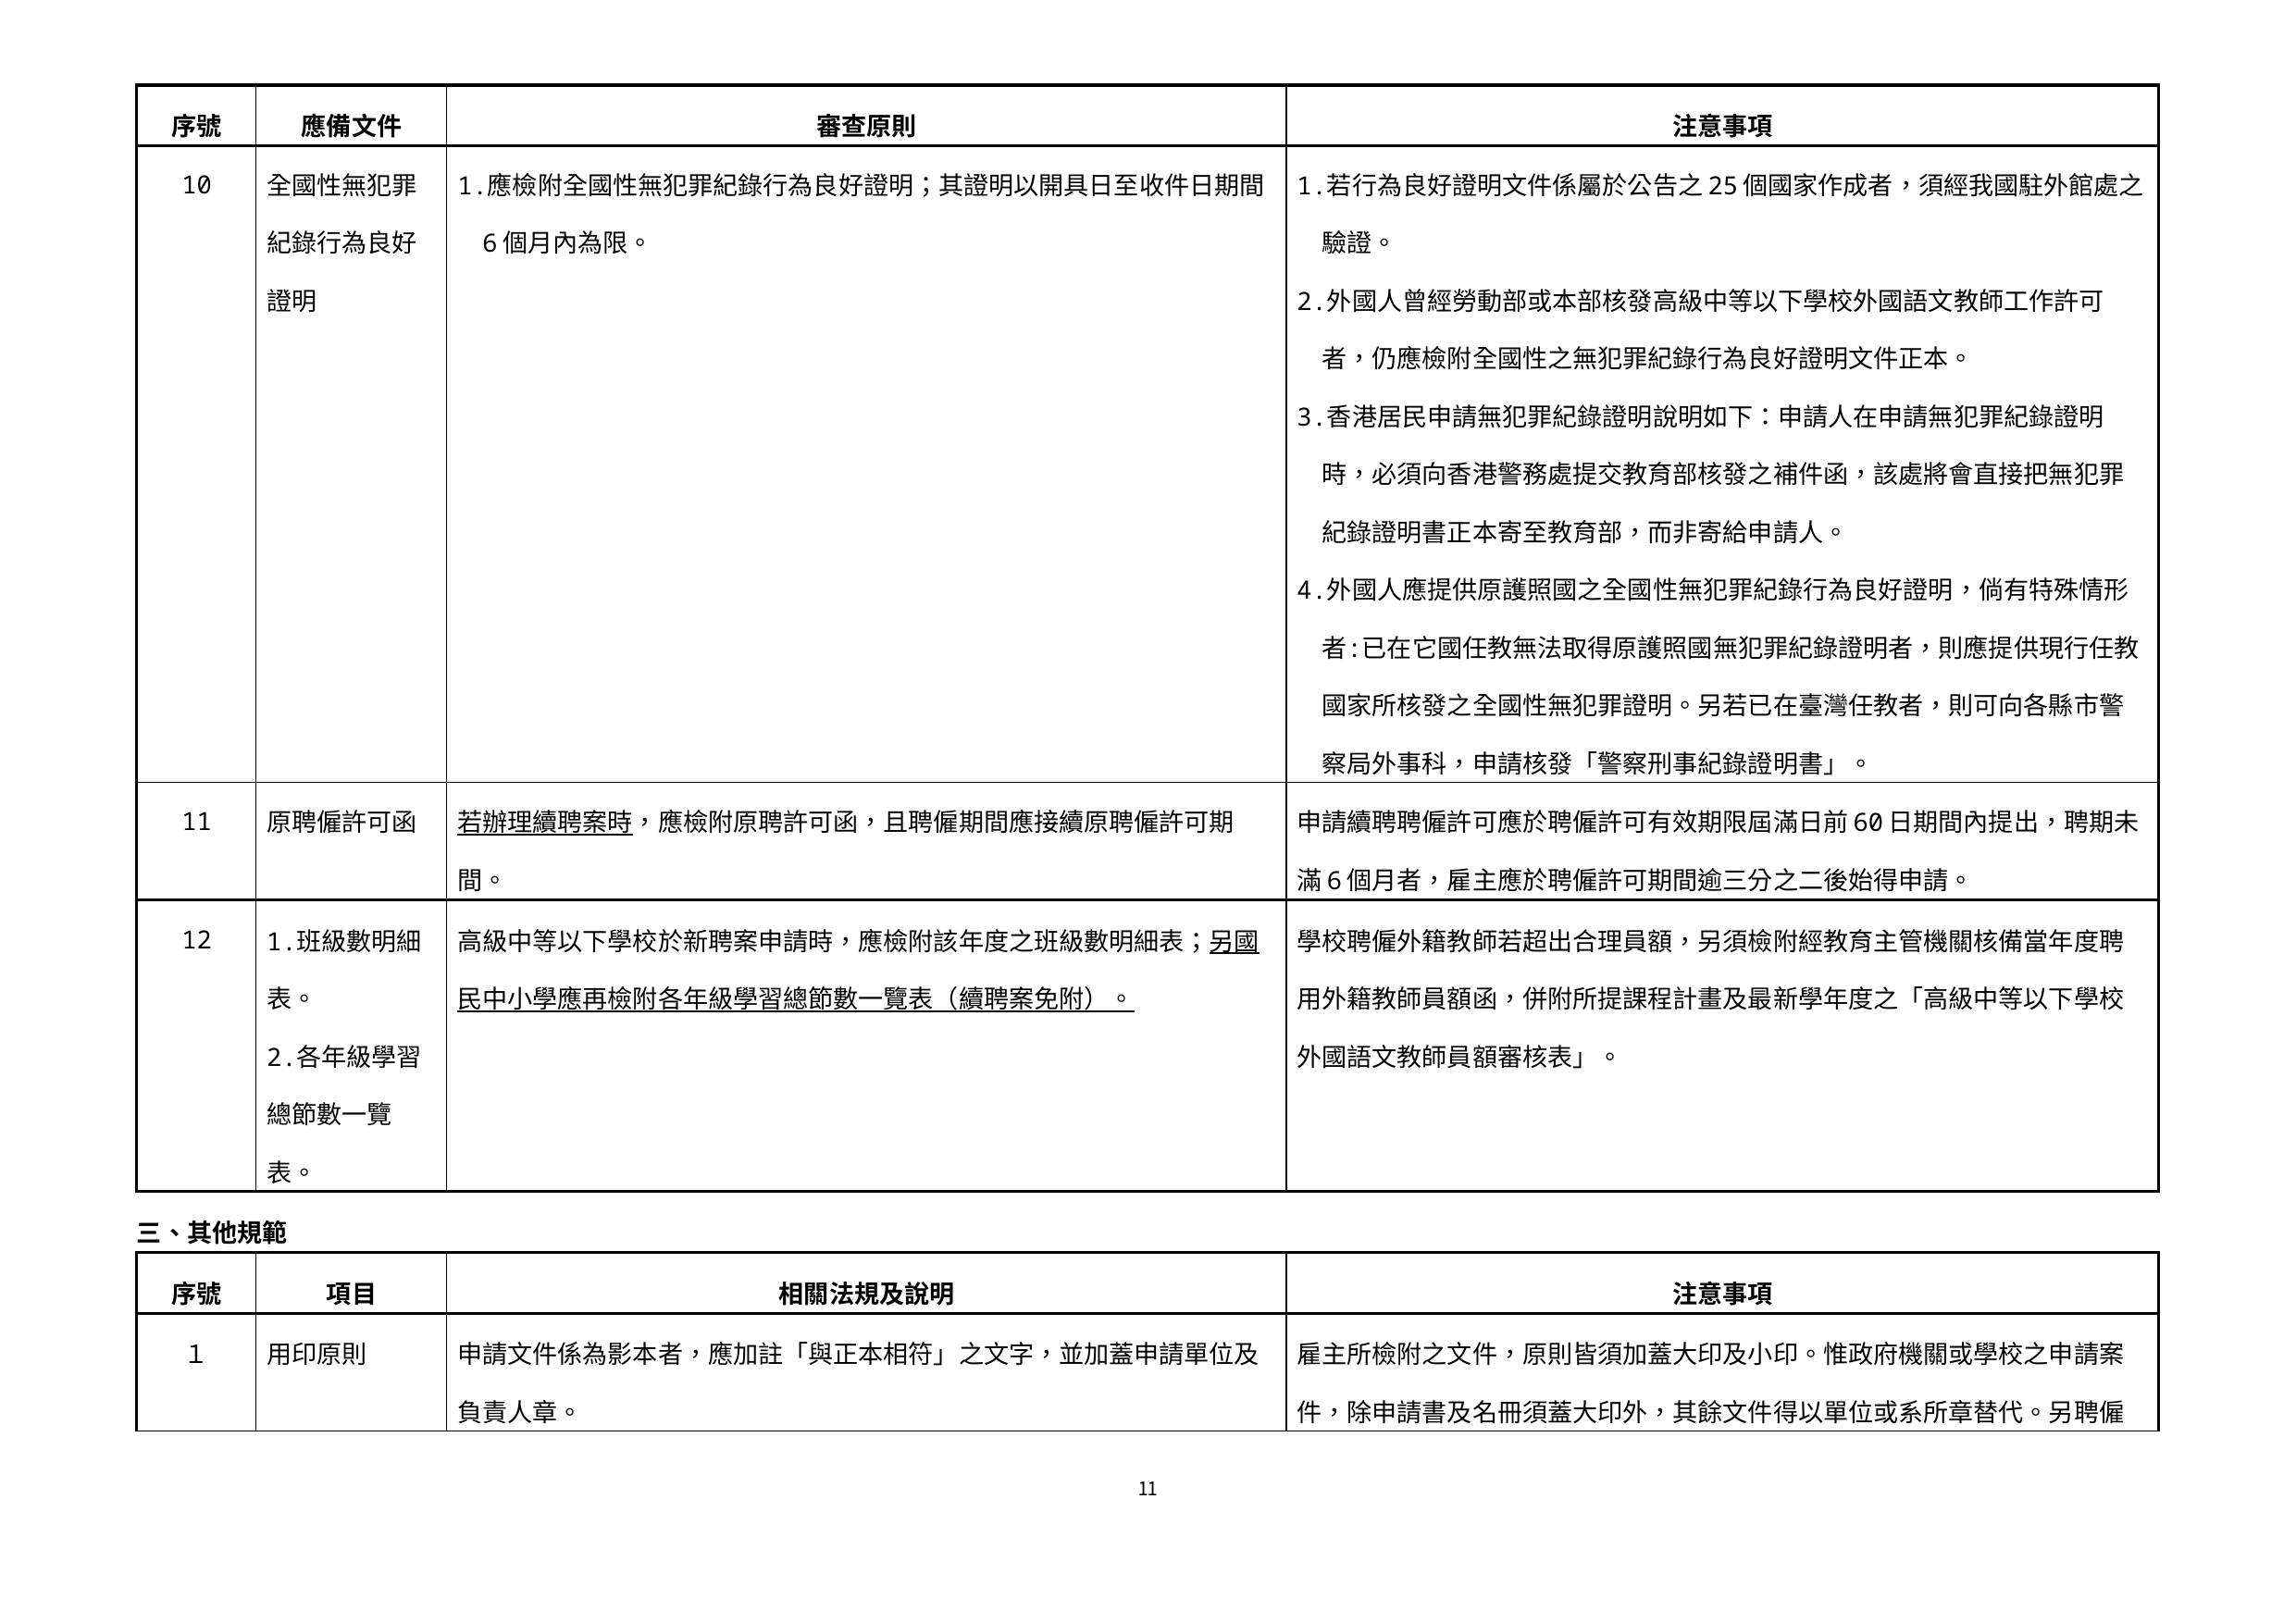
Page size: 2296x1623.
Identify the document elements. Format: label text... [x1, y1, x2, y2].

table_cell 申請續聘聘僱許可應於聘僱許可有效期限屆滿日前60日期間內提出，聘期未滿6個月者，雇主應於聘僱許可期間逾三分之二後始得申請。 [1287, 783, 2157, 898]
table_cell 1.班級數明細表。 2.各年級學習總節數一覽表。 [256, 901, 446, 1190]
table_header 序號 [138, 1254, 255, 1311]
text 三、其他規範 [137, 1193, 2159, 1251]
table_cell 用印原則 [256, 1315, 446, 1431]
table_cell 若辦理續聘案時，應檢附原聘許可函，且聘僱期間應接續原聘僱許可期間。 [447, 783, 1285, 898]
table_cell 高級中等以下學校於新聘案申請時，應檢附該年度之班級數明細表；另國民中小學應再檢附各年級學習總節數一覽表（續聘案免附）。 [447, 901, 1285, 1190]
table_header 相關法規及說明 [447, 1254, 1285, 1311]
table_cell 原聘僱許可函 [256, 783, 446, 898]
table_cell 申請文件係為影本者，應加註「與正本相符」之文字，並加蓋申請單位及負責人章。 [447, 1315, 1285, 1431]
table_header 項目 [256, 1254, 446, 1311]
table_cell 學校聘僱外籍教師若超出合理員額，另須檢附經教育主管機關核備當年度聘用外籍教師員額函，併附所提課程計畫及最新學年度之「高級中等以下學校外國語文教師員額審核表」。 [1287, 901, 2157, 1190]
table_cell 全國性無犯罪紀錄行為良好證明 [256, 147, 446, 781]
table_cell 10 [138, 147, 255, 781]
table_cell 11 [138, 783, 255, 898]
table_cell 1.若行為良好證明文件係屬於公告之25個國家作成者，須經我國駐外館處之驗證。 2.外國人曾經勞動部或本部核發高級中等以下學校外國語文教師工作許可者，仍應檢附全國性之無犯罪紀錄行為良好證明文件正本。 3.香港居民申請無犯罪紀錄證明說明如下：申請人在申請無犯罪紀錄證明時，必須向香港警務處提交教育部核發之補件函，該處將會直接把無犯罪紀錄證明書正本寄至教育部，而非寄給申請人。 4.外國人應提供原護照國之全國性無犯罪紀錄行為良好證明，倘有特殊情形者:已在它國任教無法取得原護照國無犯罪紀錄證明者，則應提供現行任教國家所核發之全國性無犯罪證明。另若已在臺灣任教者，則可向各縣市警察局外事科，申請核發「警察刑事紀錄證明書」。 [1287, 147, 2157, 781]
table_header 應備文件 [256, 87, 446, 144]
table_header 序號 [138, 87, 255, 144]
table_header 注意事項 [1287, 87, 2157, 144]
table_cell １ [138, 1315, 255, 1431]
table_header 審查原則 [447, 87, 1285, 144]
table_cell 雇主所檢附之文件，原則皆須加蓋大印及小印。惟政府機關或學校之申請案件，除申請書及名冊須蓋大印外，其餘文件得以單位或系所章替代。另聘僱 [1287, 1315, 2157, 1431]
table_cell 12 [138, 901, 255, 1190]
table_header 注意事項 [1287, 1254, 2157, 1311]
table_cell 1.應檢附全國性無犯罪紀錄行為良好證明；其證明以開具日至收件日期間6個月內為限。 [447, 147, 1285, 781]
